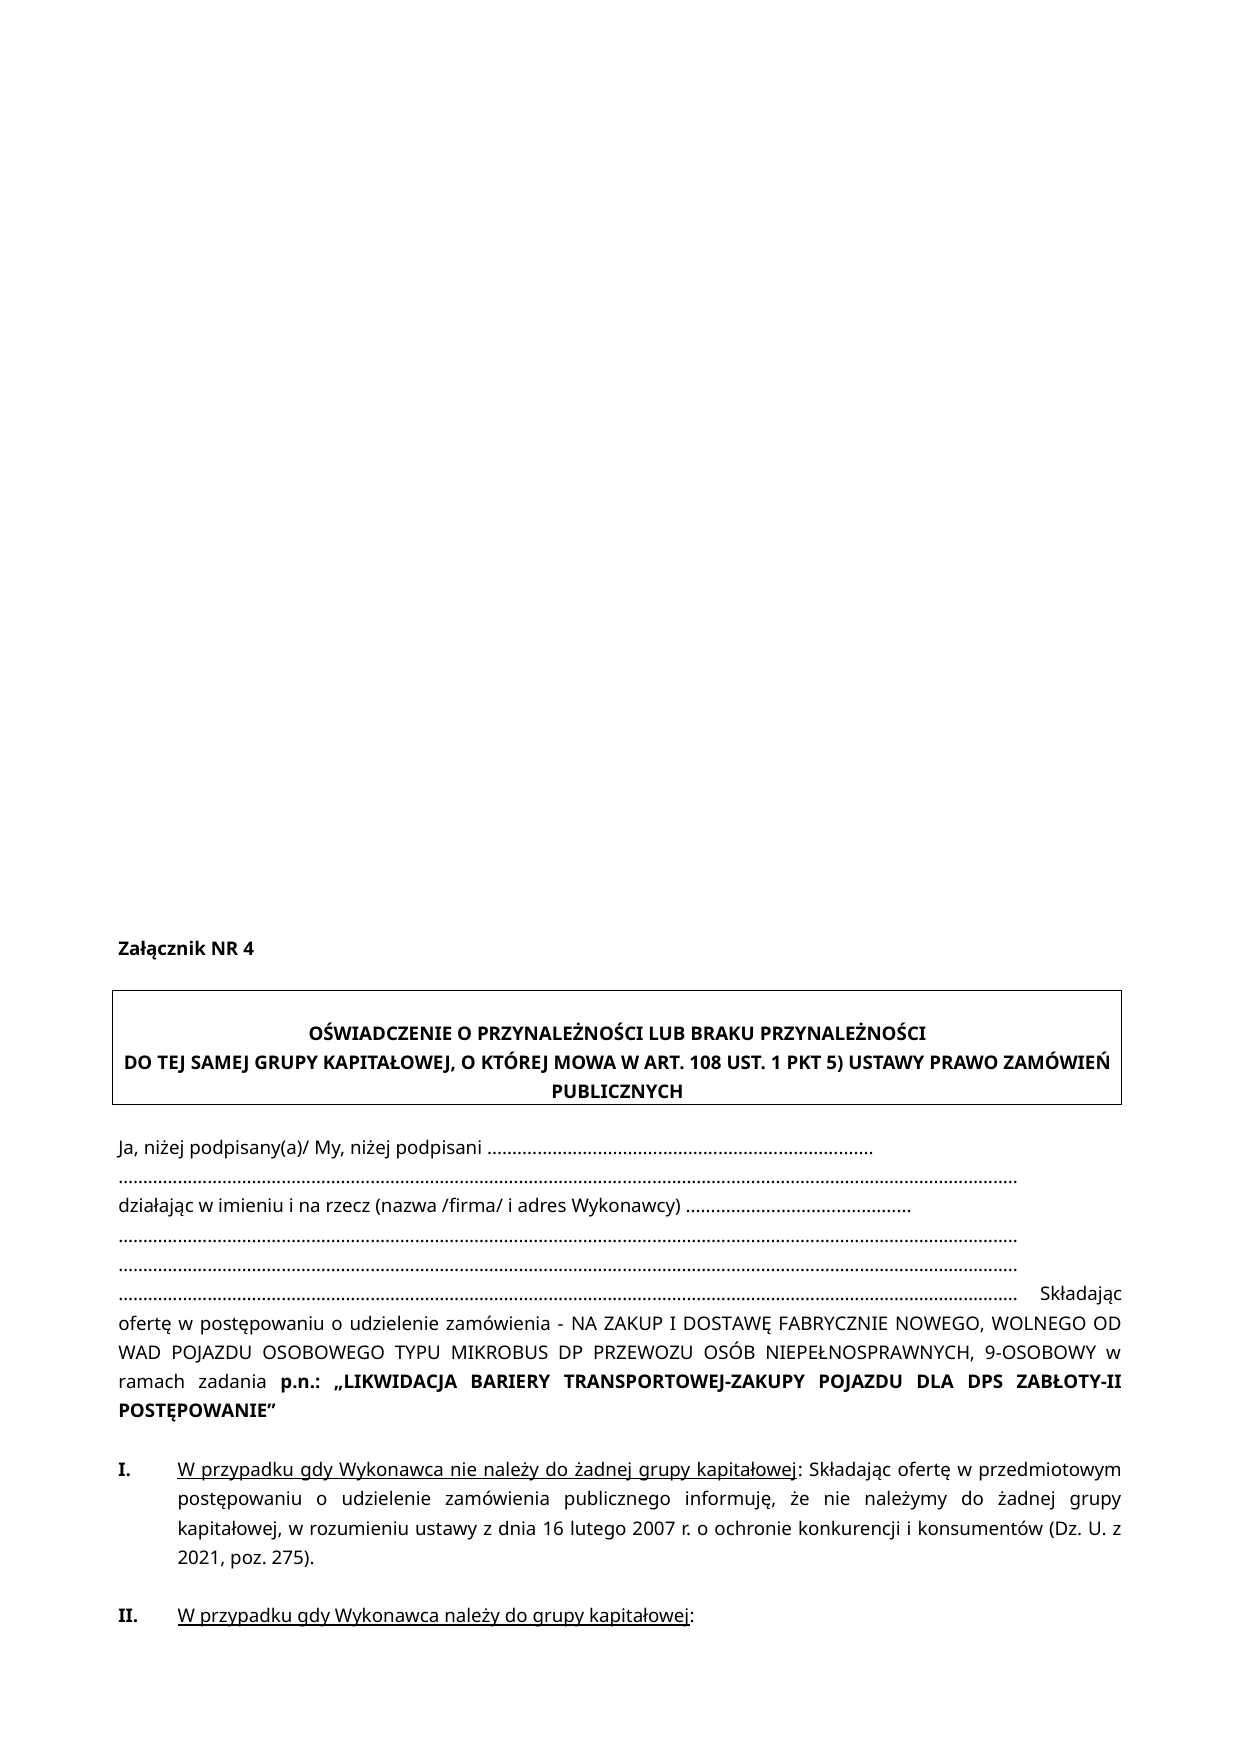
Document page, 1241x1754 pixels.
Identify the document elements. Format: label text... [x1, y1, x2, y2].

text ……………………………………………………………………………………………………………………………………………………………….. [118, 1222, 1122, 1248]
text II. W przypadku gdy Wykonawca należy do grupy kapitałowej: [118, 1603, 1122, 1628]
text ……………………………………………………………………………………………………………………………………………………………….. Składając ofertę w postępowaniu o udzielenie zamówienia - NA ZAKUP I DOSTAWĘ FABRYCZNIE NOWEGO, WOLNEGO OD WAD POJAZDU OSOBOWEGO TYPU MIKROBUS DP PRZEWOZU OSÓB NIEPEŁNOSPRAWNYCH, 9-OSOBOWY w ramach zadania p.n.: „LIKWIDACJA BARIERY TRANSPORTOWEJ-ZAKUPY POJAZDU DLA DPS ZABŁOTY-II POSTĘPOWANIE” [118, 1281, 1122, 1423]
table_header OŚWIADCZENIE O PRZYNALEŻNOŚCI LUB BRAKU PRZYNALEŻNOŚCI DO TEJ SAMEJ GRUPY KAPITAŁOWEJ, O KTÓREJ MOWA W ART. 108 UST. 1 PKT 5) USTAWY PRAWO ZAMÓWIEŃ PUBLICZNYCH [113, 991, 1121, 1104]
text ……………………………………………………………………………………………………………………………………………………………….. [118, 1163, 1122, 1189]
text działając w imieniu i na rzecz (nazwa /firma/ i adres Wykonawcy) ............................................. [118, 1193, 1122, 1218]
list W przypadku gdy Wykonawca nie należy do żadnej grupy kapitałowej: Składając ofertę w przedmiotowym postępowaniu o udzielenie zamówienia publicznego informuję, że nie należymy do żadnej grupy kapitałowej, w rozumieniu ustawy z dnia 16 lutego 2007 r. o ochronie konkurencji i konsumentów (Dz. U. z 2021, poz. 275). [118, 1456, 1122, 1569]
text Ja, niżej podpisany(a)/ My, niżej podpisani ............................................................................. [118, 1134, 1122, 1160]
text Załącznik NR 4 [118, 935, 1122, 960]
text ……………………………………………………………………………………………………………………………………………………………….. [118, 1251, 1122, 1277]
